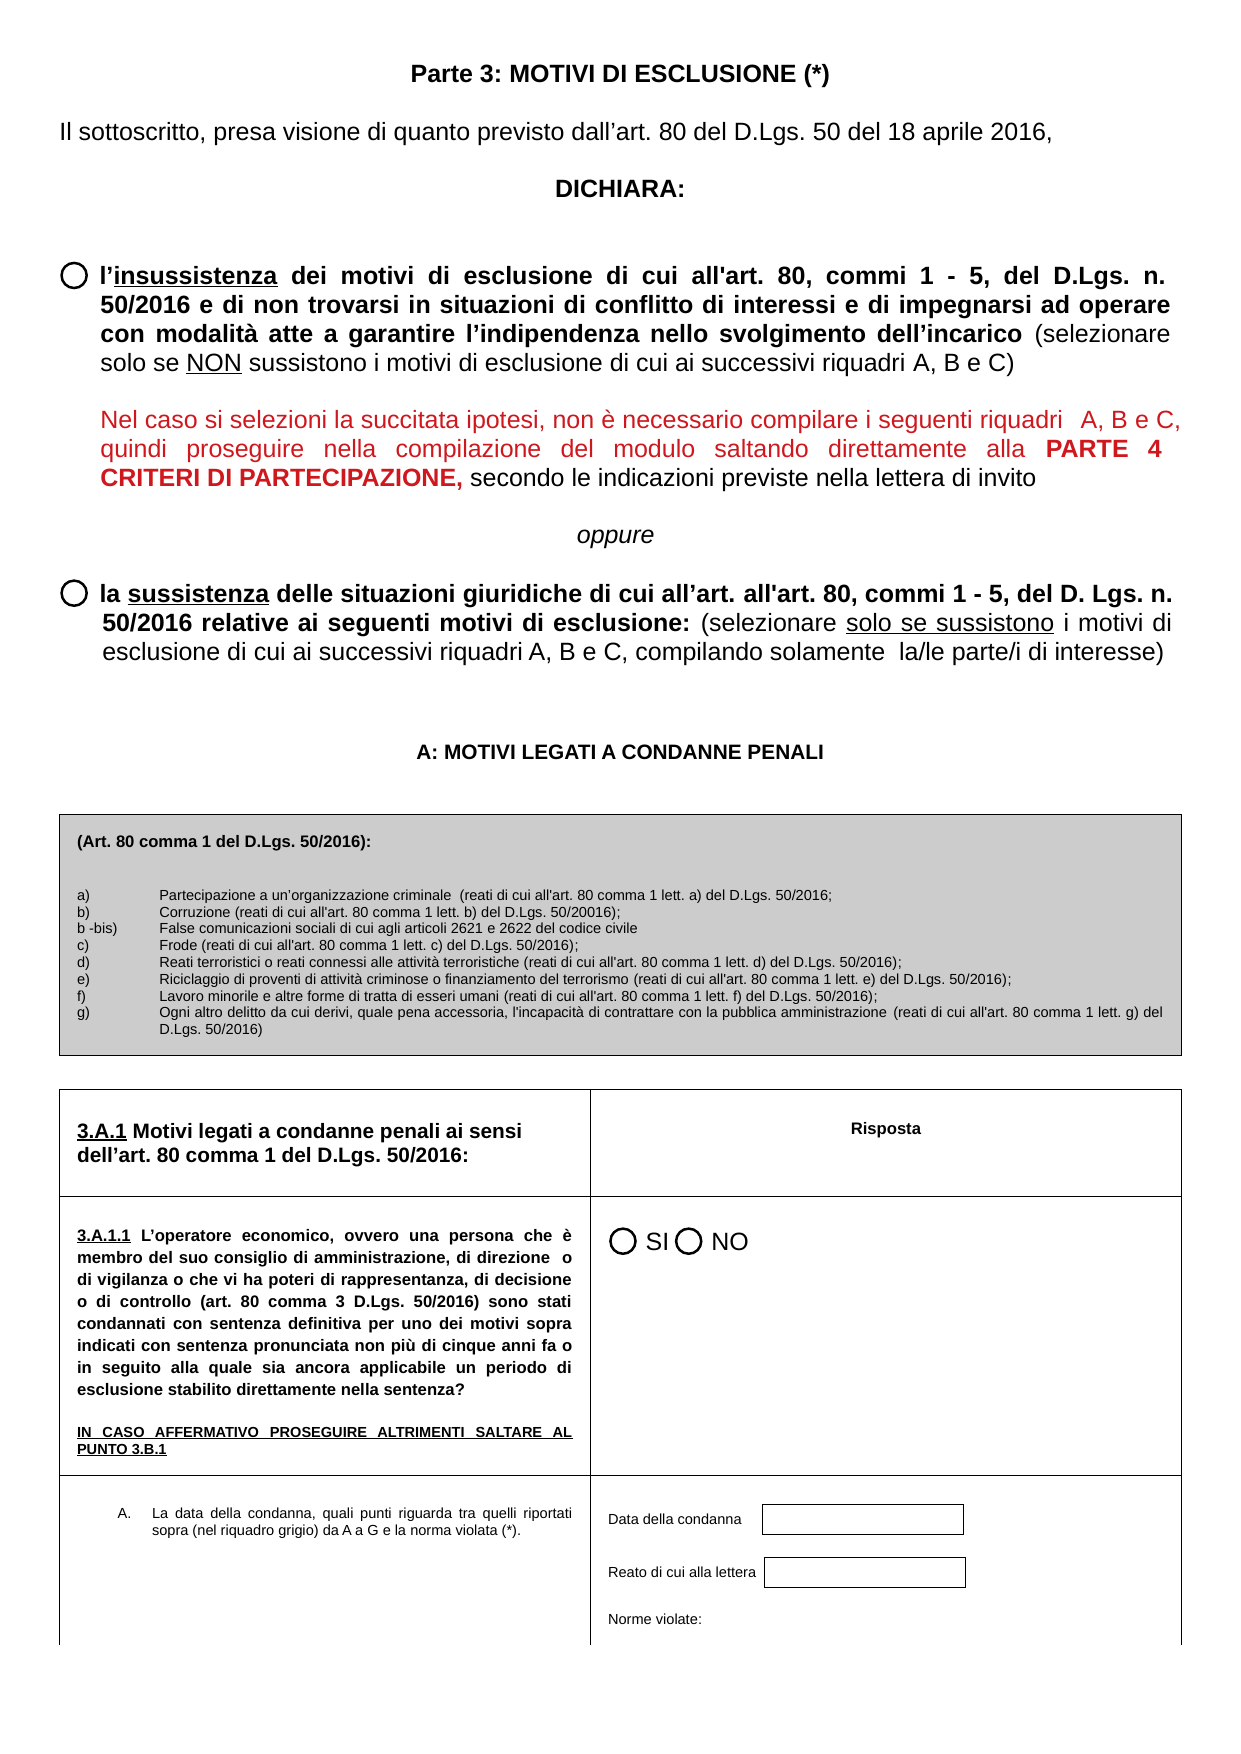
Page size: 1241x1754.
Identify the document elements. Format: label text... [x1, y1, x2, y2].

text l’insussistenza dei motivi di esclusione di cui all'art. 80, commi 1 - 5, del D.Lgs. n. 50/2016 e di non trovarsi in situazioni di conflitto di interessi e di impegnarsi ad operare con modalità atte a garantire l’indipendenza nello svolgimento dell’incarico (selezionare solo se NON sussistono i motivi di esclusione di cui ai successivi riquadri A, B e C) [59, 260, 1181, 377]
text DICHIARA: [59, 174, 1181, 203]
text Il sottoscritto, presa visione di quanto previsto dall’art. 80 del D.Lgs. 50 del 18 aprile 2016, [59, 117, 1181, 145]
table_cell La data della condanna, quali punti riguarda tra quelli riportati sopra (nel riquadro grigio) da A a G e la norma violata (*). [60, 1476, 590, 1645]
table_cell Partecipazione a un’organizzazione criminale (reati di cui all'art. 80 comma 1 lett. a) del D.Lgs. 50/2016; Corruzione (reati di cui all'art. 80 comma 1 lett. b) del D.Lgs. 50/20016); False comunicazioni sociali di cui agli articoli 2621 e 2622 del codice civile Frode (reati di cui all'art. 80 comma 1 lett. c) del D.Lgs. 50/2016); Reati terroristici o reati connessi alle attività terroristiche (reati di cui all'art. 80 comma 1 lett. d) del D.Lgs. 50/2016); Riciclaggio di proventi di attività criminose o finanziamento del terrorismo (reati di cui all'art. 80 comma 1 lett. e) del D.Lgs. 50/2016); Lavoro minorile e altre forme di tratta di esseri umani (reati di cui all'art. 80 comma 1 lett. f) del D.Lgs. 50/2016); Ogni altro delitto da cui derivi, quale pena accessoria, l'incapacità di contrattare con la pubblica amministrazione (reati di cui all'art. 80 comma 1 lett. g) del D.Lgs. 50/2016) [141, 869, 1181, 1055]
table_cell Data della condanna Reato di cui alla lettera Norme violate: [591, 1476, 1181, 1645]
text A: MOTIVI LEGATI A CONDANNE PENALI [59, 740, 1181, 764]
table_header 3.A.1 Motivi legati a condanne penali ai sensi dell’art. 80 comma 1 del D.Lgs. 50/2016: [60, 1090, 590, 1196]
table_cell [591, 1197, 1181, 1475]
table_cell 3.A.1.1 L’operatore economico, ovvero una persona che è membro del suo consiglio di amministrazione, di direzione o di vigilanza o che vi ha poteri di rappresentanza, di decisione o di controllo (art. 80 comma 3 D.Lgs. 50/2016) sono stati condannati con sentenza definitiva per uno dei motivi sopra indicati con sentenza pronunciata non più di cinque anni fa o in seguito alla quale sia ancora applicabile un periodo di esclusione stabilito direttamente nella sentenza? IN CASO AFFERMATIVO PROSEGUIRE ALTRIMENTI SALTARE AL PUNTO 3.B.1 [60, 1197, 590, 1475]
text Nel caso si selezioni la succitata ipotesi, non è necessario compilare i seguenti riquadri A, B e C, quindi proseguire nella compilazione del modulo saltando direttamente alla PARTE 4 CRITERI DI PARTECIPAZIONE, secondo le indicazioni previste nella lettera di invito [59, 406, 1181, 492]
text oppure [59, 521, 1181, 549]
text la sussistenza delle situazioni giuridiche di cui all’art. all'art. 80, commi 1 - 5, del D. Lgs. n. 50/2016 relative ai seguenti motivi di esclusione: (selezionare solo se sussistono i motivi di esclusione di cui ai successivi riquadri A, B e C, compilando solamente la/le parte/i di interesse) [59, 578, 1181, 666]
table_cell a) b) b -bis) c) d) e) f) g) [60, 869, 141, 1055]
table_header Risposta [591, 1090, 1181, 1196]
text Parte 3: MOTIVI DI ESCLUSIONE (*) [59, 59, 1181, 88]
table_header (Art. 80 comma 1 del D.Lgs. 50/2016): [60, 815, 1181, 869]
